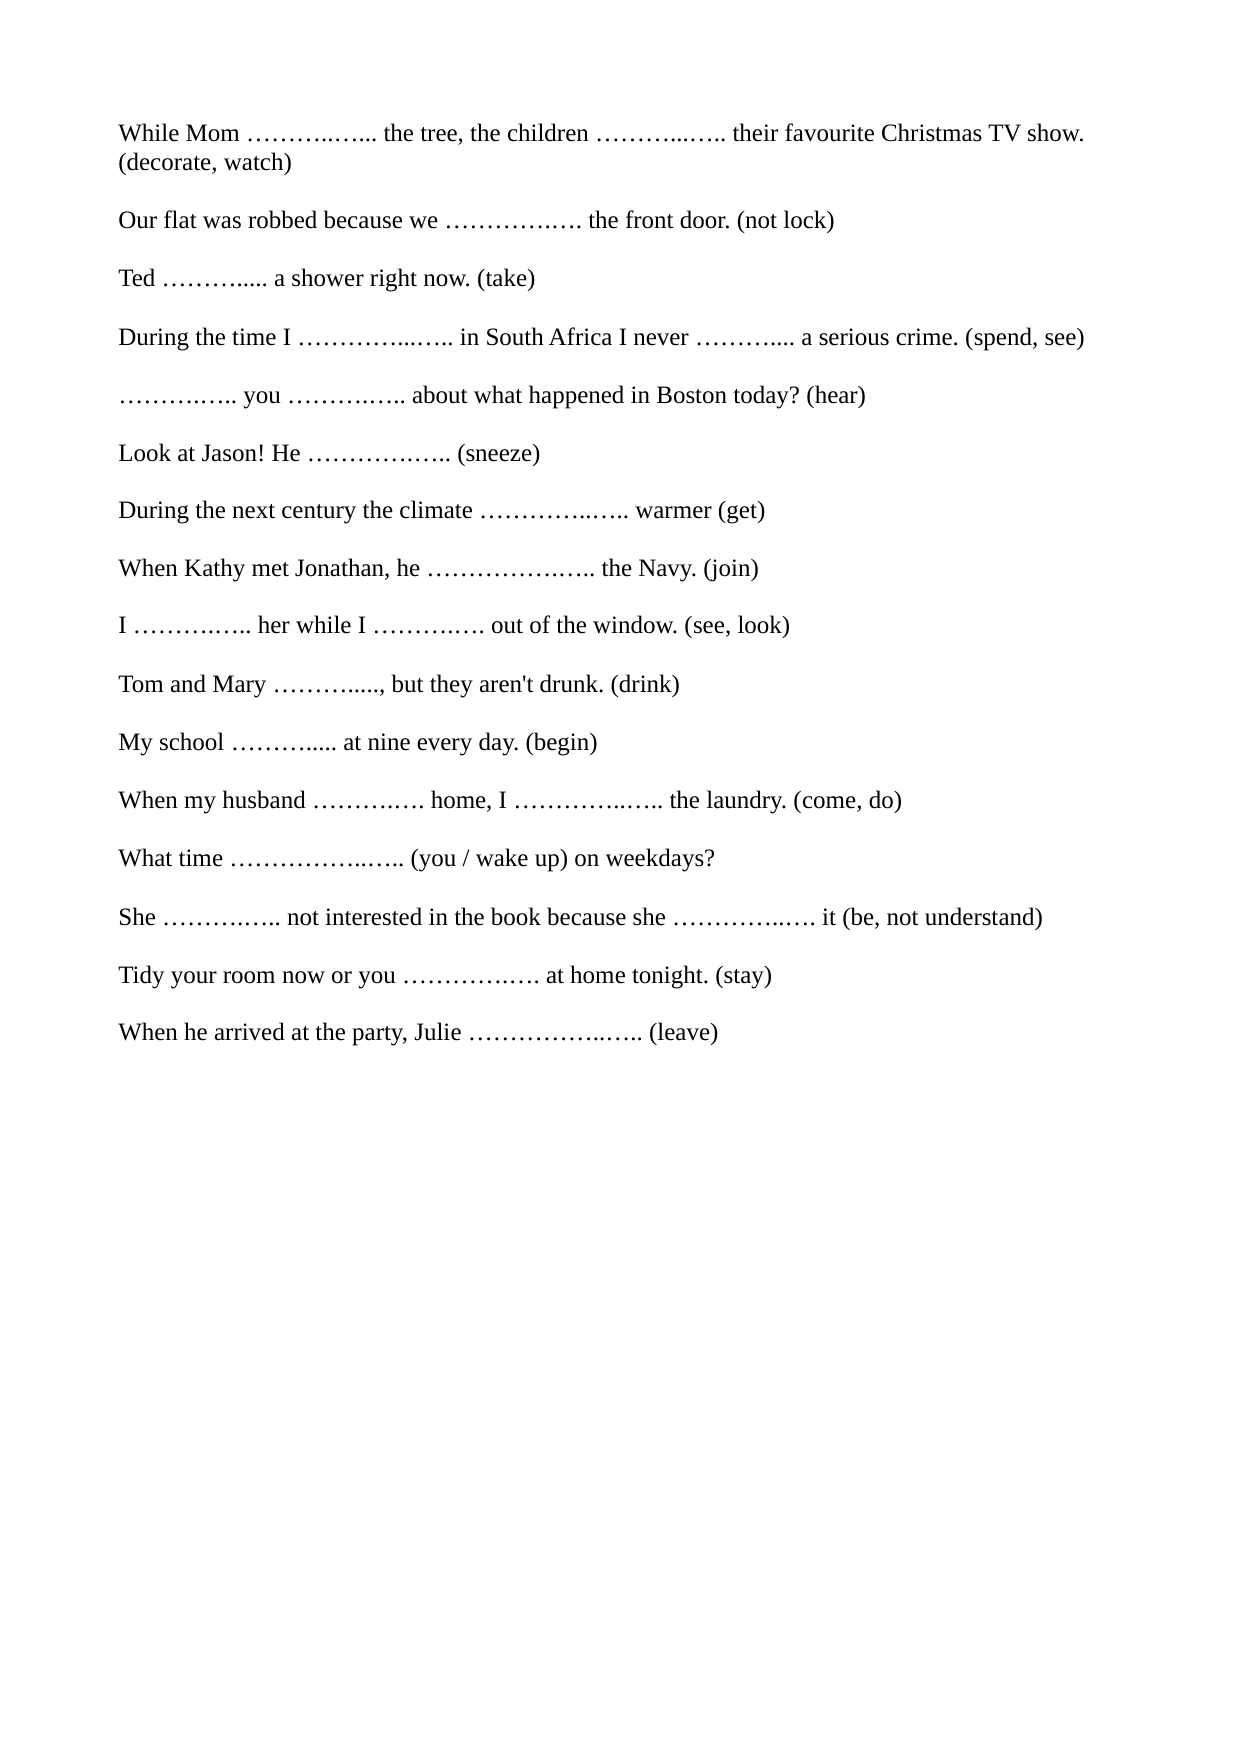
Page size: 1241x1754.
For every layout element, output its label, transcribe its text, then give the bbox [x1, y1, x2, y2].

text Tidy your room now or you ………….…. at home tonight. (stay) [118, 960, 1122, 989]
text While Mom ………..…... the tree, the children ………...….. their favourite Christmas TV show. (decorate, watch) [118, 118, 1122, 176]
text Tom and Mary ………....., but they aren't drunk. (drink) [118, 669, 1122, 697]
text During the next century the climate …………..….. warmer (get) [118, 496, 1122, 524]
text When he arrived at the party, Julie ……………..….. (leave) [118, 1017, 1122, 1046]
text She ……….….. not interested in the book because she …………..…. it (be, not understand) [118, 902, 1122, 930]
text When Kathy met Jonathan, he …………….….. the Navy. (join) [118, 553, 1122, 582]
text During the time I …………...….. in South Africa I never ……….... a serious crime. (spend, see) [118, 322, 1122, 350]
text Look at Jason! He ………….….. (sneeze) [118, 438, 1122, 467]
text When my husband ……….…. home, I …………..….. the laundry. (come, do) [118, 785, 1122, 814]
text My school ………..... at nine every day. (begin) [118, 727, 1122, 756]
text Ted ………..... a shower right now. (take) [118, 263, 1122, 292]
text What time ……………..….. (you / wake up) on weekdays? [118, 843, 1122, 872]
text ……….….. you ……….….. about what happened in Boston today? (hear) [118, 380, 1122, 408]
text Our flat was robbed because we ………….…. the front door. (not lock) [118, 205, 1122, 234]
text I ……….….. her while I ……….…. out of the window. (see, look) [118, 611, 1122, 639]
